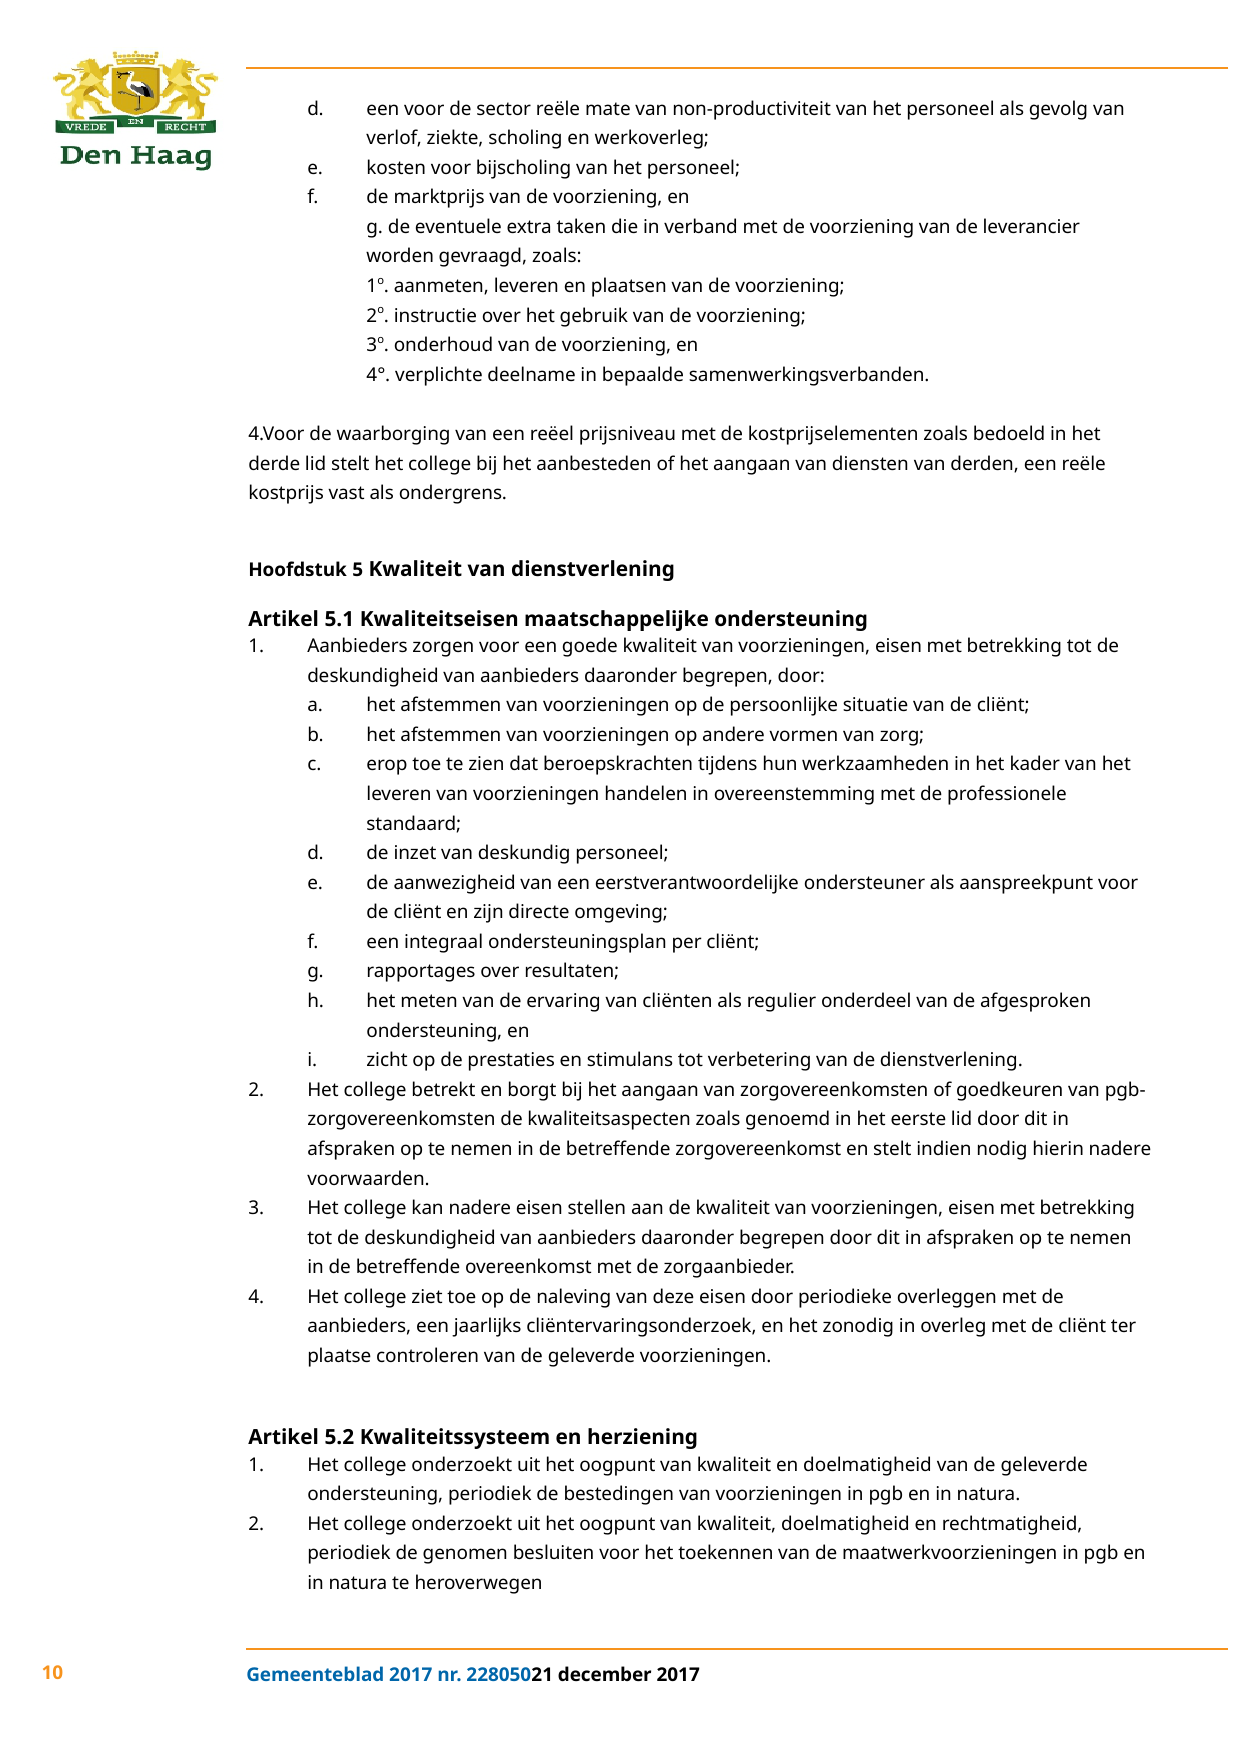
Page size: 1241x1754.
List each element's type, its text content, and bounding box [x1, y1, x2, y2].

list het afstemmen van voorzieningen op andere vormen van zorg; [307, 721, 1152, 747]
list de marktprijs van de voorziening, en [307, 183, 1152, 209]
list Het college onderzoekt uit het oogpunt van kwaliteit en doelmatigheid van de geleverde ondersteuning, periodiek de bestedingen van voorzieningen in pgb en in natura. [248, 1451, 1152, 1506]
list erop toe te zien dat beroepskrachten tijdens hun werkzaamheden in het kader van het leveren van voorzieningen handelen in overeenstemming met de professionele standaard; [307, 751, 1152, 836]
text Artikel 5.2 Kwaliteitssysteem en herziening [248, 1422, 1152, 1451]
list een integraal ondersteuningsplan per cliënt; [307, 928, 1152, 954]
list een voor de sector reële mate van non-productiviteit van het personeel als gevolg van verlof, ziekte, scholing en werkoverleg; [307, 95, 1152, 150]
list Het college onderzoekt uit het oogpunt van kwaliteit, doelmatigheid en rechtmatigheid, periodiek de genomen besluiten voor het toekennen van de maatwerkvoorzieningen in pgb en in natura te heroverwegen [248, 1510, 1152, 1595]
list het meten van de ervaring van cliënten als regulier onderdeel van de afgesproken ondersteuning, en [307, 987, 1152, 1043]
list de aanwezigheid van een eerstverantwoordelijke ondersteuner als aanspreekpunt voor de cliënt en zijn directe omgeving; [307, 869, 1152, 924]
text Hoofdstuk 5 Kwaliteit van dienstverlening [248, 554, 1152, 583]
list Het college kan nadere eisen stellen aan de kwaliteit van voorzieningen, eisen met betrekking tot de deskundigheid van aanbieders daaronder begrepen door dit in afspraken op te nemen in de betreffende overeenkomst met de zorgaanbieder. [248, 1194, 1152, 1279]
list zicht op de prestaties en stimulans tot verbetering van de dienstverlening. [307, 1046, 1152, 1072]
list 1o. aanmeten, leveren en plaatsen van de voorziening; [307, 272, 1152, 298]
text 4.Voor de waarborging van een reëel prijsniveau met de kostprijselementen zoals bedoeld in het derde lid stelt het college bij het aanbesteden of het aangaan van diensten van derden, een reële kostprijs vast als ondergrens. [248, 420, 1152, 505]
list Aanbieders zorgen voor een goede kwaliteit van voorzieningen, eisen met betrekking tot de deskundigheid van aanbieders daaronder begrepen, door: [248, 632, 1152, 688]
list 2o. instructie over het gebruik van de voorziening; [307, 302, 1152, 328]
text Artikel 5.1 Kwaliteitseisen maatschappelijke ondersteuning [248, 604, 1152, 632]
list kosten voor bijscholing van het personeel; [307, 154, 1152, 180]
list 4°. verplichte deelname in bepaalde samenwerkingsverbanden. [307, 361, 1152, 387]
list Het college ziet toe op de naleving van deze eisen door periodieke overleggen met de aanbieders, een jaarlijks cliëntervaringsonderzoek, en het zonodig in overleg met de cliënt ter plaatse controleren van de geleverde voorzieningen. [248, 1283, 1152, 1368]
list g. de eventuele extra taken die in verband met de voorziening van de leverancier worden gevraagd, zoals: [307, 213, 1152, 268]
picture [41, 47, 231, 172]
list 3o. onderhoud van de voorziening, en [307, 331, 1152, 357]
list de inzet van deskundig personeel; [307, 839, 1152, 865]
list het afstemmen van voorzieningen op de persoonlijke situatie van de cliënt; [307, 691, 1152, 717]
list rapportages over resultaten; [307, 958, 1152, 983]
list Het college betrekt en borgt bij het aangaan van zorgovereenkomsten of goedkeuren van pgb- zorgovereenkomsten de kwaliteitsaspecten zoals genoemd in het eerste lid door dit in afspraken op te nemen in de betreffende zorgovereenkomst en stelt indien nodig hierin nadere voorwaarden. [248, 1076, 1152, 1191]
